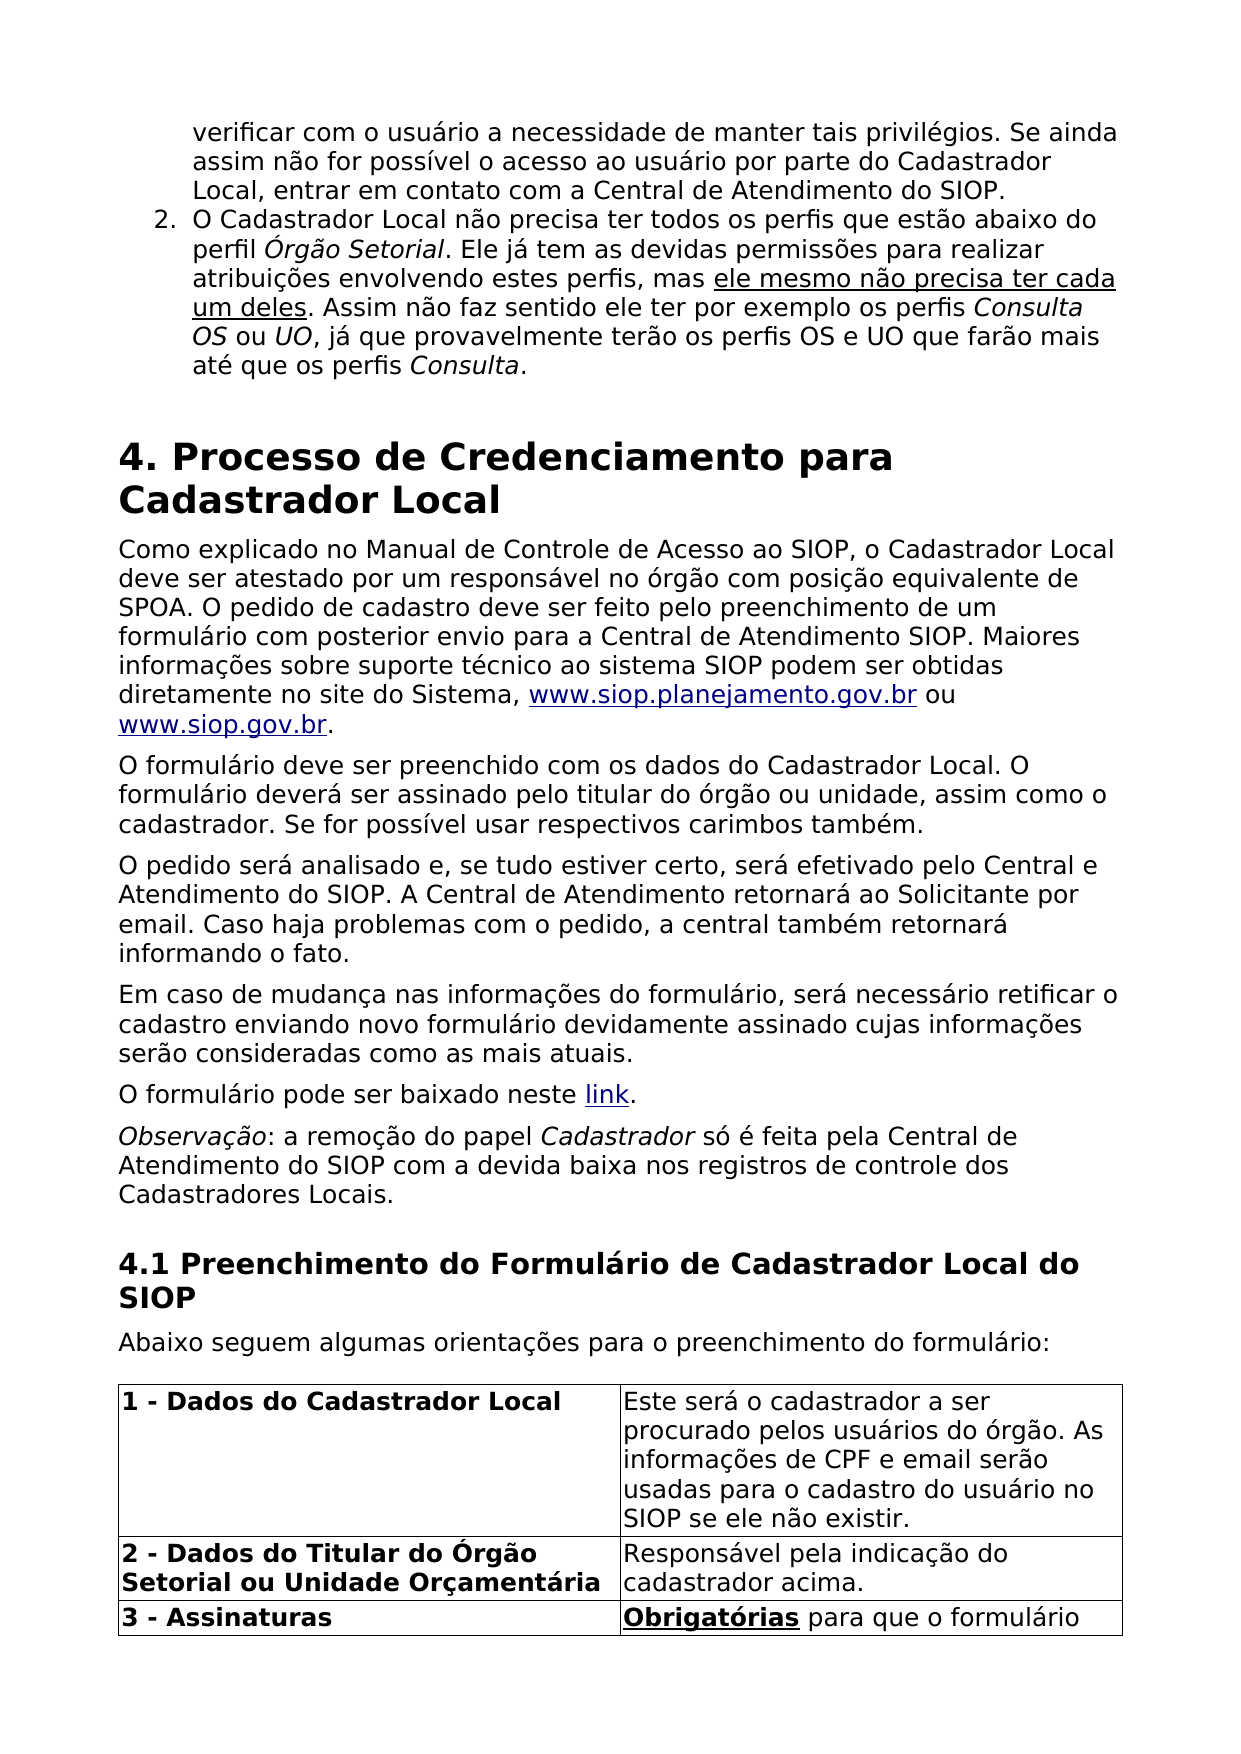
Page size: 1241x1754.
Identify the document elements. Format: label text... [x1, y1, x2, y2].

text O formulário pode ser baixado neste link. [118, 1081, 1122, 1110]
text Abaixo seguem algumas orientações para o preenchimento do formulário: [118, 1328, 1122, 1357]
subtitle 4. Processo de Credenciamento para Cadastrador Local [118, 435, 1122, 522]
table_header 1 - Dados do Cadastrador Local [119, 1385, 620, 1536]
list O Cadastrador Local não precisa ter todos os perfis que estão abaixo do perfil Órgão Setorial. Ele já tem as devidas permissões para realizar atribuições envolvendo estes perfis, mas ele mesmo não precisa ter cada um deles. Assim não faz sentido ele ter por exemplo os perfis Consulta OS ou UO, já que provavelmente terão os perfis OS e UO que farão mais até que os perfis Consulta. [177, 206, 1122, 381]
table_cell 3 - Assinaturas [119, 1601, 620, 1635]
text O pedido será analisado e, se tudo estiver certo, será efetivado pelo Central e Atendimento do SIOP. A Central de Atendimento retornará ao Solicitante por email. Caso haja problemas com o pedido, a central também retornará informando o fato. [118, 852, 1122, 968]
table_cell Responsável pela indicação do cadastrador acima. [621, 1537, 1122, 1600]
text Como explicado no Manual de Controle de Acesso ao SIOP, o Cadastrador Local deve ser atestado por um responsável no órgão com posição equivalente de SPOA. O pedido de cadastro deve ser feito pelo preenchimento de um formulário com posterior envio para a Central de Atendimento SIOP. Maiores informações sobre suporte técnico ao sistema SIOP podem ser obtidas diretamente no site do Sistema, www.siop.planejamento.gov.br ou www.siop.gov.br. [118, 535, 1122, 739]
table_header Este será o cadastrador a ser procurado pelos usuários do órgão. As informações de CPF e email serão usadas para o cadastro do usuário no SIOP se ele não existir. [621, 1385, 1122, 1536]
subtitle 4.1 Preenchimento do Formulário de Cadastrador Local do SIOP [118, 1247, 1122, 1315]
table_cell 2 - Dados do Titular do Órgão Setorial ou Unidade Orçamentária [119, 1537, 620, 1600]
text O formulário deve ser preenchido com os dados do Cadastrador Local. O formulário deverá ser assinado pelo titular do órgão ou unidade, assim como o cadastrador. Se for possível usar respectivos carimbos também. [118, 752, 1122, 839]
text Em caso de mudança nas informações do formulário, será necessário retificar o cadastro enviando novo formulário devidamente assinado cujas informações serão consideradas como as mais atuais. [118, 981, 1122, 1068]
text Observação: a remoção do papel Cadastrador só é feita pela Central de Atendimento do SIOP com a devida baixa nos registros de controle dos Cadastradores Locais. [118, 1122, 1122, 1210]
list Em alguns casos excepcionais, tais como mudanças administrativas nos órgãos e unidades, pode ser necessário se atribuir (temporariamente) mais de um órgão ao Cadastrador Local para lidar com os remanejos de servidores entre os órgãos. Se ocorrerem problemas de visualização de usuários pelos Cadastradores Locais por conta de combinações de privilégios dos usuários que fogem ao radar do Cadastrador Local favor verificar com o usuário a necessidade de manter tais privilégios. Se ainda assim não for possível o acesso ao usuário por parte do Cadastrador Local, entrar em contato com a Central de Atendimento do SIOP. [177, 118, 1122, 206]
table_cell Obrigatórias para que o formulário [621, 1601, 1122, 1635]
